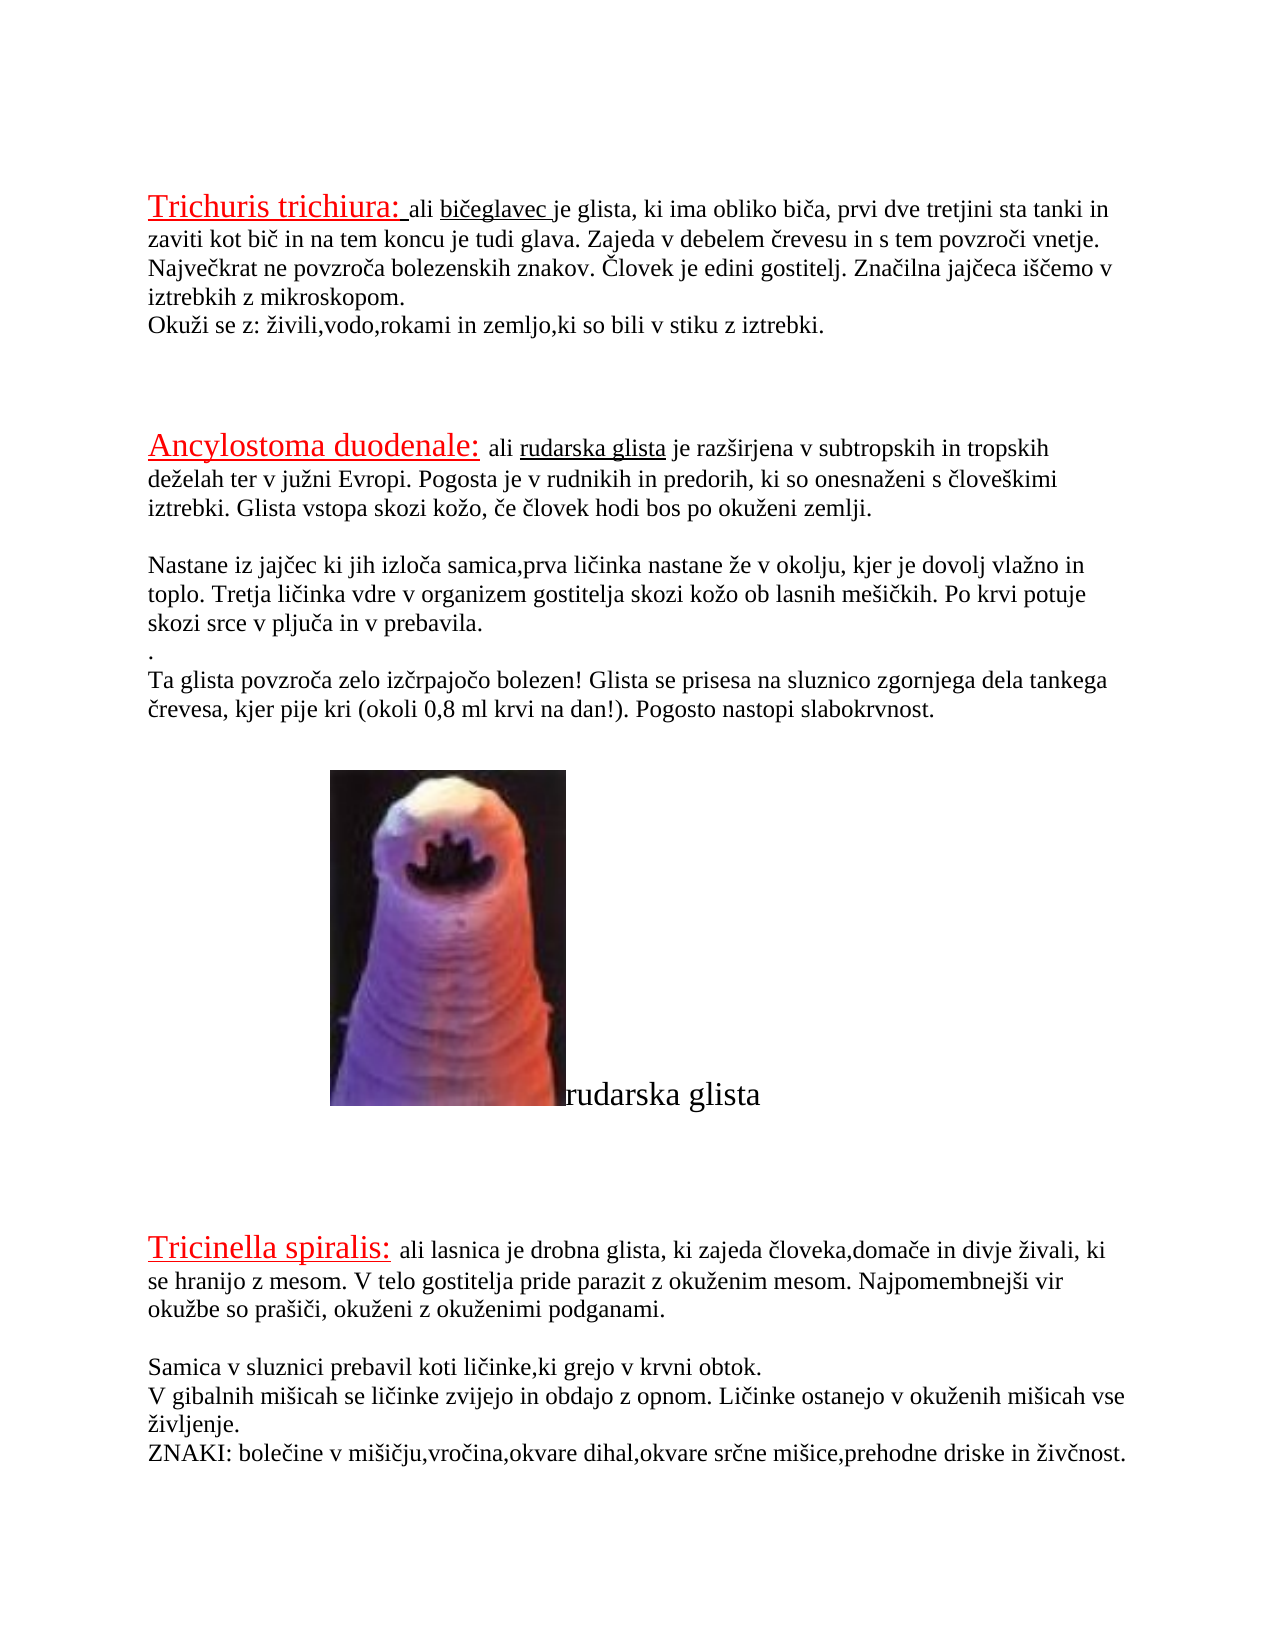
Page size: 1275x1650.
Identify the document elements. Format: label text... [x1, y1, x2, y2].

text Ancylostoma duodenale: ali rudarska glista je razširjena v subtropskih in tropskih deželah ter v južni Evropi. Pogosta je v rudnikih in predorih, ki so onesnaženi s človeškimi iztrebki. Glista vstopa skozi kožo, če človek hodi bos po okuženi zemlji. [148, 426, 1127, 521]
picture [330, 770, 566, 1106]
text Tricinella spiralis: ali lasnica je drobna glista, ki zajeda človeka,domače in divje živali, ki se hranijo z mesom. V telo gostitelja pride parazit z okuženim mesom. Najpomembnejši vir okužbe so prašiči, okuženi z okuženimi podganami. [148, 1227, 1127, 1323]
text . [148, 636, 1127, 665]
text Trichuris trichiura: ali bičeglavec je glista, ki ima obliko biča, prvi dve tretjini sta tanki in zaviti kot bič in na tem koncu je tudi glava. Zajeda v debelem črevesu in s tem povzroči vnetje. Največkrat ne povzroča bolezenskih znakov. Človek je edini gostitelj. Značilna jajčeca iščemo v iztrebkih z mikroskopom. [148, 186, 1127, 311]
text ZNAKI: bolečine v mišičju,vročina,okvare dihal,okvare srčne mišice,prehodne driske in živčnost. [148, 1438, 1127, 1467]
text Okuži se z: živili,vodo,rokami in zemljo,ki so bili v stiku z iztrebki. [148, 311, 1127, 339]
text Nastane iz jajčec ki jih izloča samica,prva ličinka nastane že v okolju, kjer je dovolj vlažno in toplo. Tretja ličinka vdre v organizem gostitelja skozi kožo ob lasnih mešičkih. Po krvi potuje skozi srce v pljuča in v prebavila. [148, 550, 1127, 636]
text Samica v sluznici prebavil koti ličinke,ki grejo v krvni obtok. [148, 1352, 1127, 1381]
text rudarska glista [148, 771, 1127, 1112]
text Ta glista povzroča zelo izčrpajočo bolezen! Glista se prisesa na sluznico zgornjega dela tankega črevesa, kjer pije kri (okoli 0,8 ml krvi na dan!). Pogosto nastopi slabokrvnost. [148, 665, 1127, 723]
text V gibalnih mišicah se ličinke zvijejo in obdajo z opnom. Ličinke ostanejo v okuženih mišicah vse življenje. [148, 1381, 1127, 1438]
